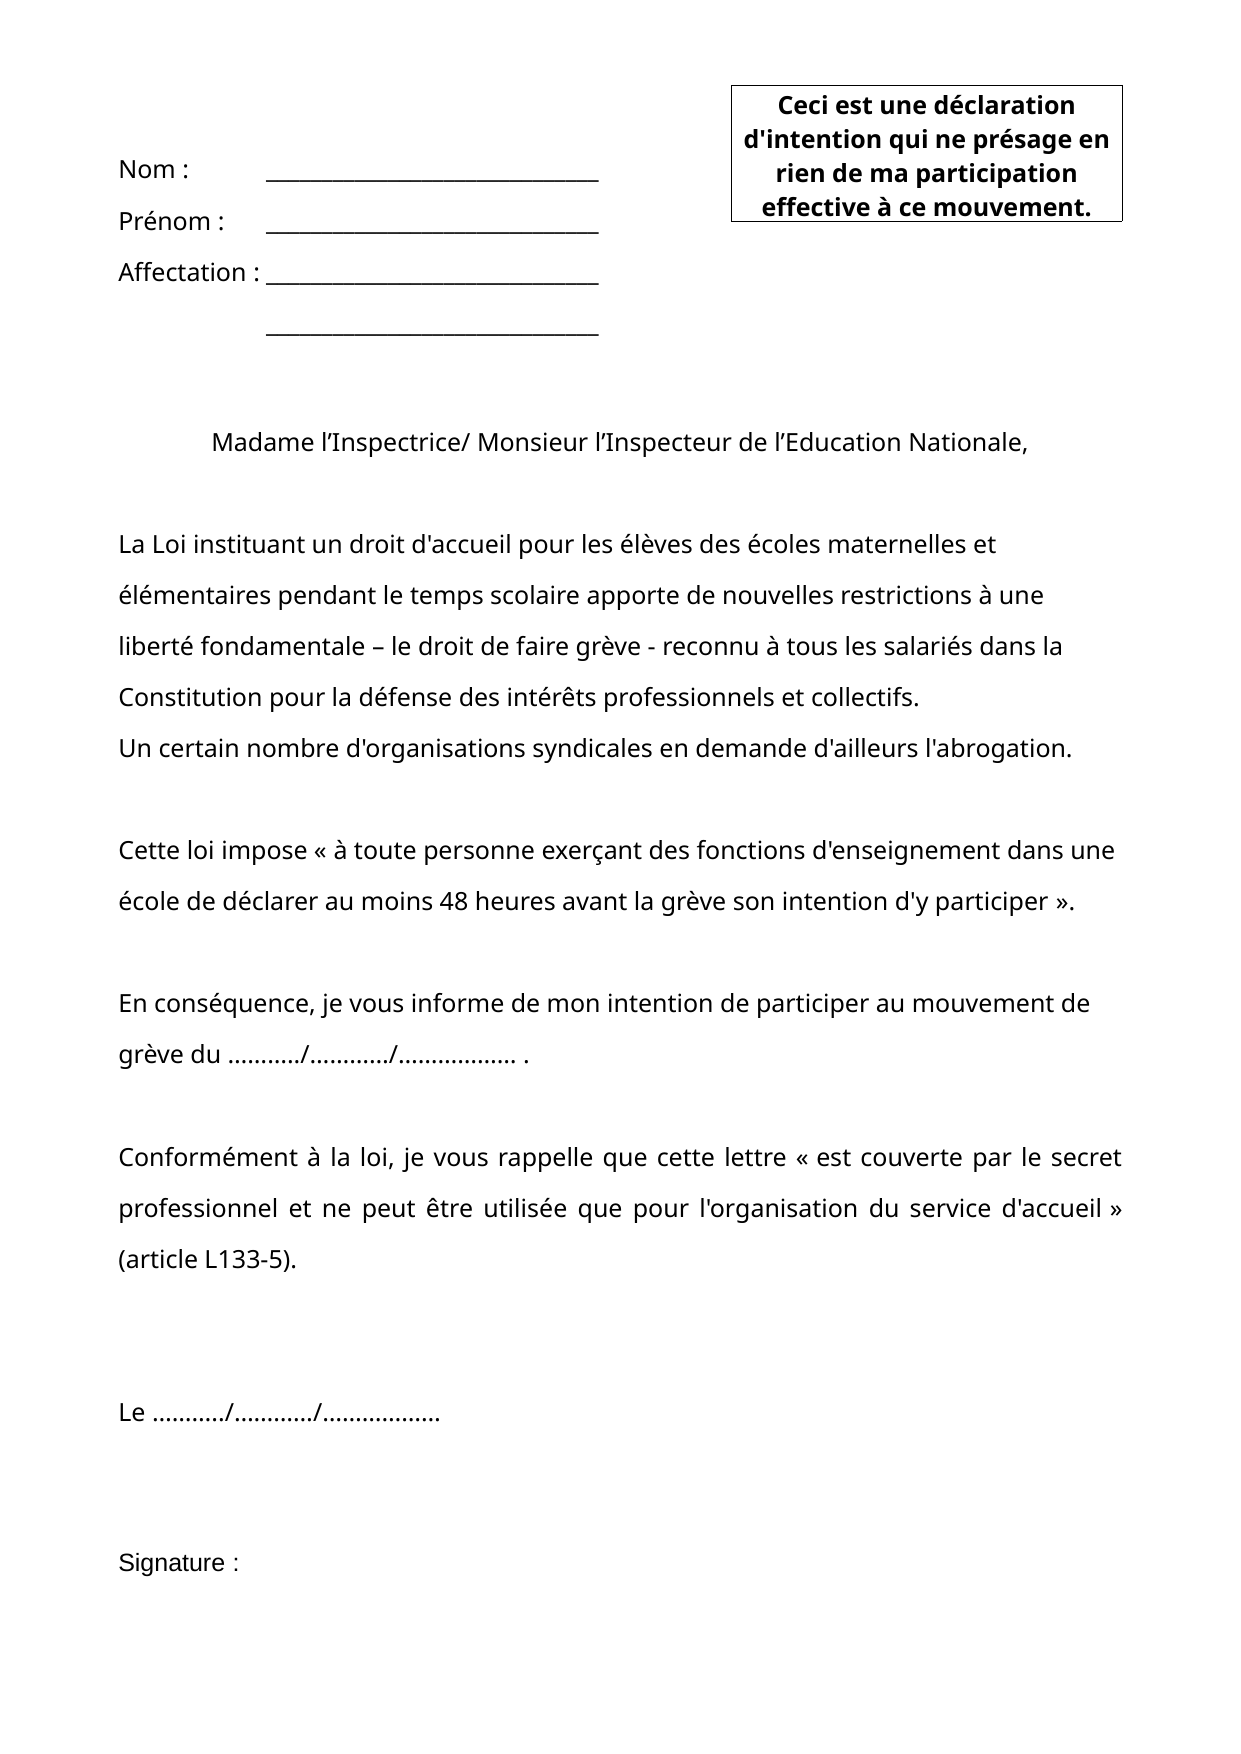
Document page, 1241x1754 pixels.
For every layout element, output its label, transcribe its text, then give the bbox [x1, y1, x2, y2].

text Un certain nombre d'organisations syndicales en demande d'ailleurs l'abrogation. [118, 731, 1122, 765]
text La Loi instituant un droit d'accueil pour les élèves des écoles maternelles et élémentaires pendant le temps scolaire apporte de nouvelles restrictions à une liberté fondamentale – le droit de faire grève - reconnu à tous les salariés dans la Constitution pour la défense des intérêts professionnels et collectifs. [118, 527, 1122, 714]
text Ceci est une déclaration d'intention qui ne présage en rien de ma participation effective à ce mouvement. [734, 88, 1119, 218]
text Le ………../…………/……………… [118, 1394, 1122, 1428]
text Cette loi impose « à toute personne exerçant des fonctions d'enseignement dans une école de déclarer au moins 48 heures avant la grève son intention d'y participer ». [118, 833, 1122, 918]
text Prénom : ______________________________ [118, 203, 1122, 237]
text Madame l’Inspectrice/ Monsieur l’Inspecteur de l’Education Nationale, [118, 424, 1122, 458]
text Nom : ______________________________ [118, 152, 731, 186]
text En conséquence, je vous informe de mon intention de participer au mouvement de grève du ………../…………/……………… . [118, 986, 1122, 1071]
text Signature : [118, 1547, 1122, 1576]
text Affectation : ______________________________ ______________________________ [118, 254, 1122, 339]
text Conformément à la loi, je vous rappelle que cette lettre « est couverte par le secret professionnel et ne peut être utilisée que pour l'organisation du service d'accueil » (article L133-5). [118, 1139, 1122, 1275]
